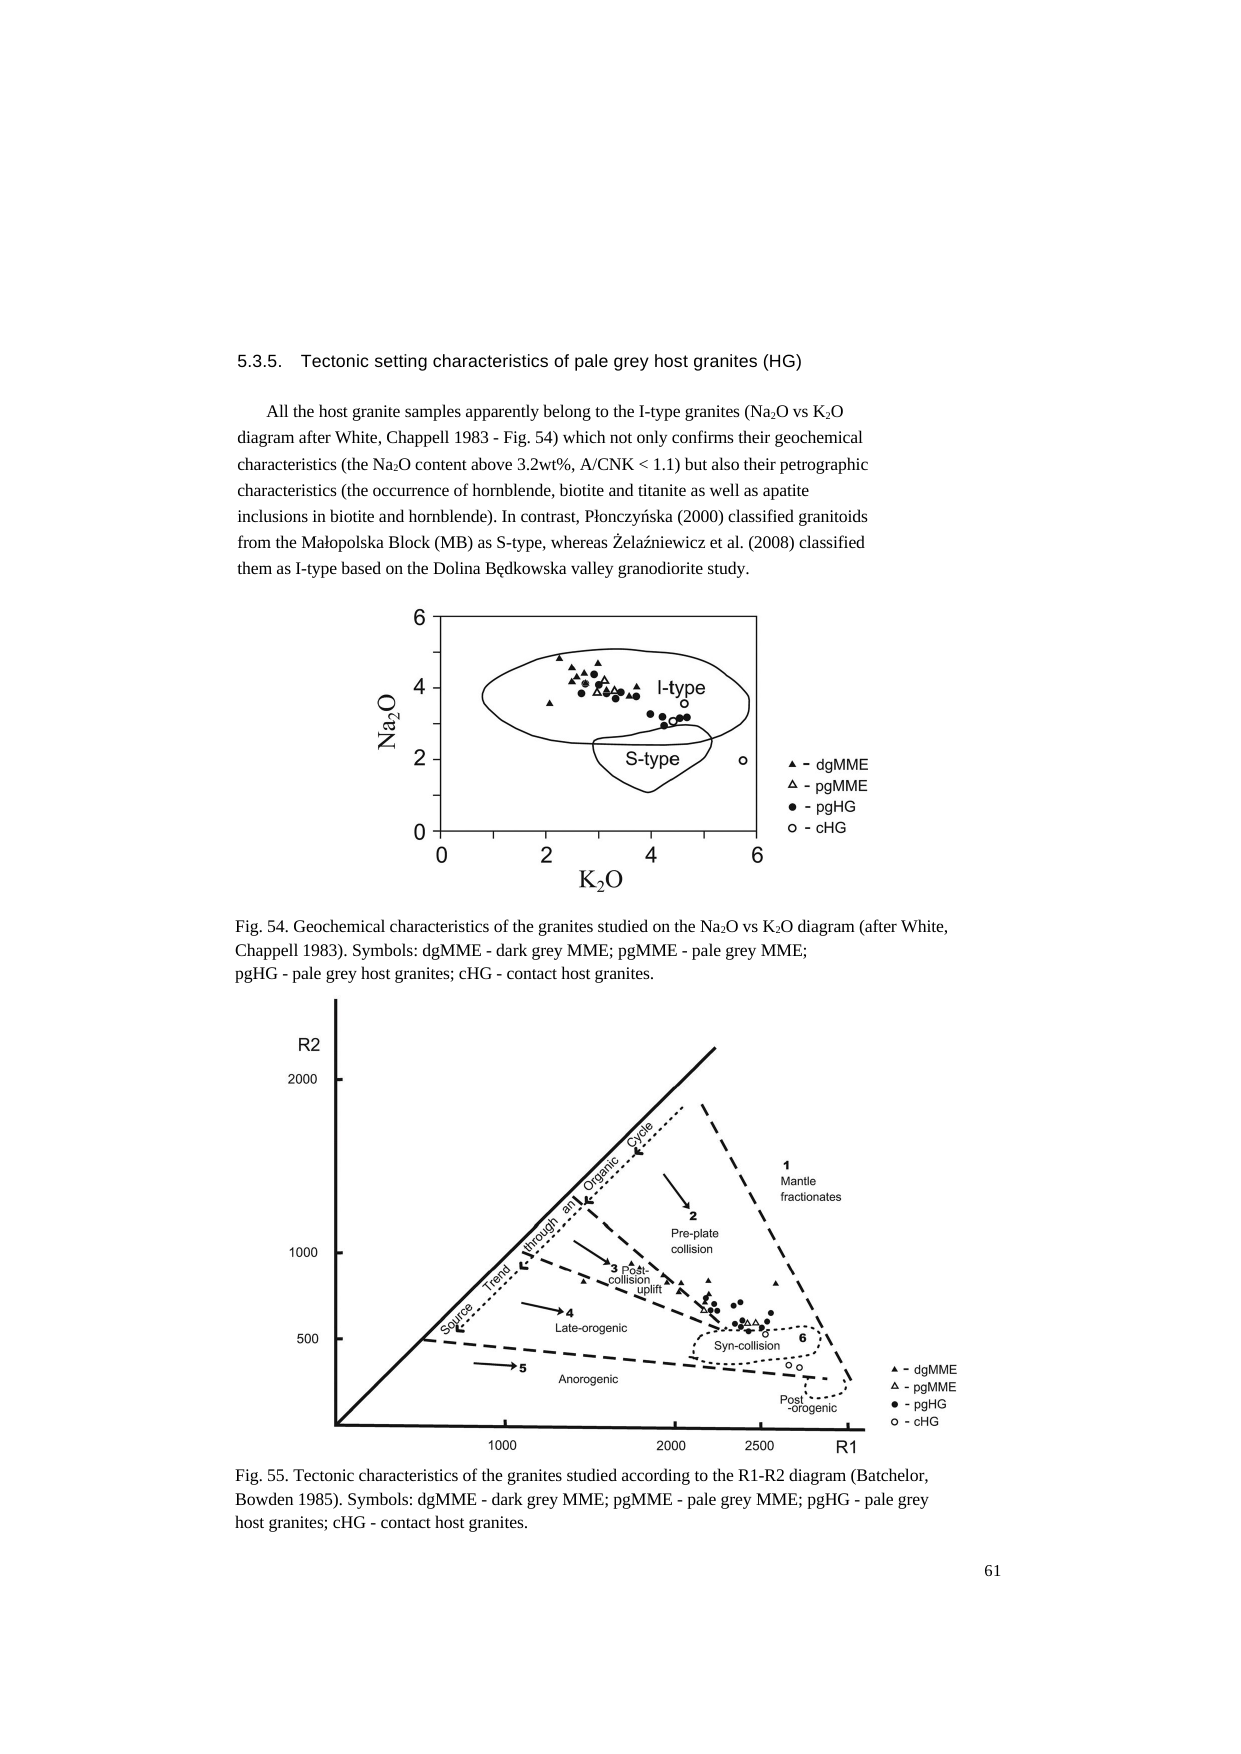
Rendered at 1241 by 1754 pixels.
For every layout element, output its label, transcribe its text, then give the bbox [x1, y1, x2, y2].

text Fig. 54. Geochemical characteristics of the granites studied on the Na2O vs K2O diagram (after White, Chappell 1983). Symbols: dgMME - dark grey MME; pgMME - pale grey MME; pgHG - pale grey host granites; cHG - contact host granites. [235, 914, 1008, 984]
text 61 [984, 1563, 1001, 1580]
picture [377, 593, 868, 904]
text All the host granite samples apparently belong to the I-type granites (Na2O vs K2O diagram after White, Chappell 1983 - Fig. 54) which not only confirms their geochemical characteristics (the Na2O content above 3.2wt%, A/CNK < 1.1) but also their petrographic characteristics (the occurrence of hornblende, biotite and titanite as well as apatite inclusions in biotite and hornblende). In contrast, Płonczyńska (2000) classified granitoids from the Małopolska Block (MB) as S-type, whereas Żelaźniewicz et al. (2008) classified them as I-type based on the Dolina Będkowska valley granodiorite study. [237, 397, 1005, 579]
subtitle Tectonic setting characteristics of pale grey host granites (HG) [237, 353, 803, 371]
text Fig. 55. Tectonic characteristics of the granites studied according to the R1-R2 diagram (Batchelor, Bowden 1985). Symbols: dgMME - dark grey MME; pgMME - pale grey MME; pgHG - pale grey host granites; cHG - contact host granites. [235, 1463, 1008, 1533]
picture [285, 995, 958, 1455]
